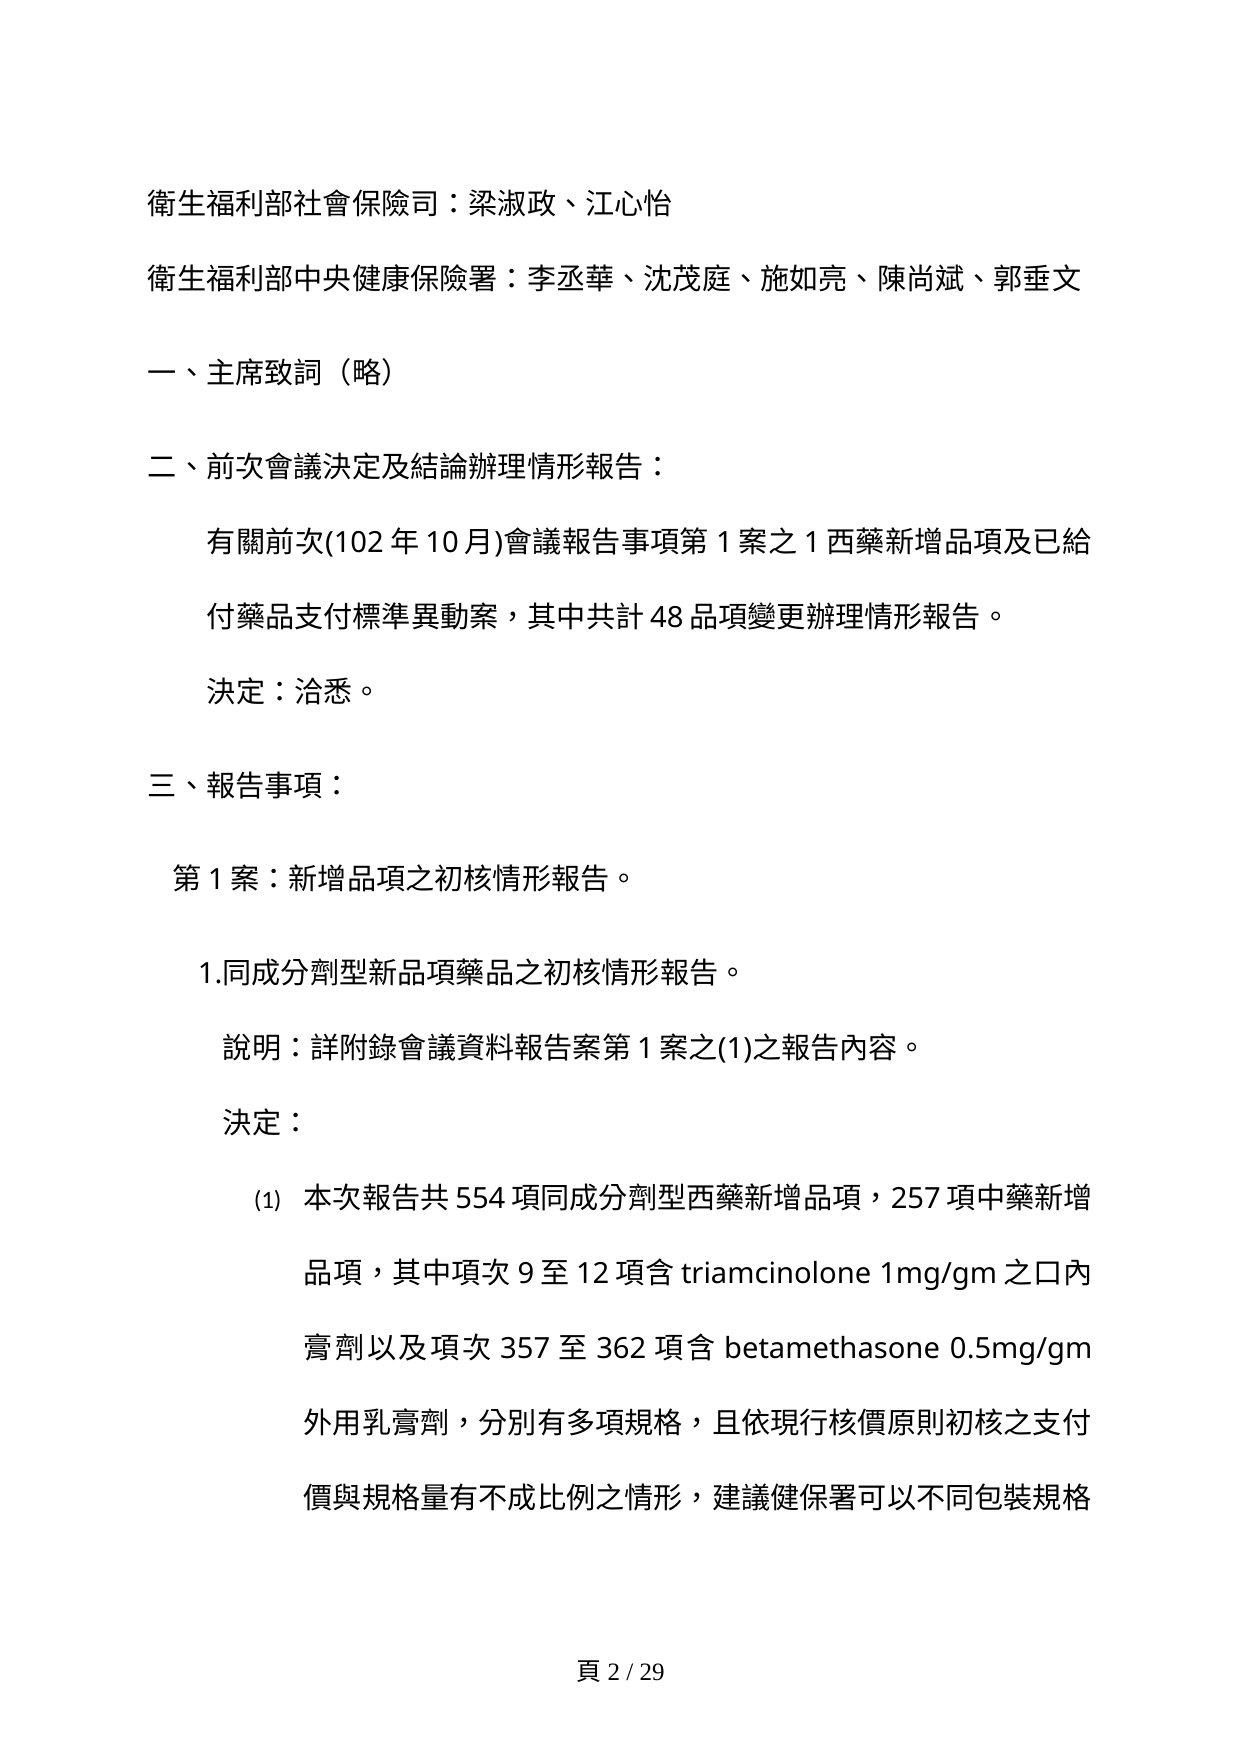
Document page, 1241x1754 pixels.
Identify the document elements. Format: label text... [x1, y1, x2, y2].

text 決定： [223, 1083, 1092, 1158]
text 二、前次會議決定及結論辦理情形報告： [148, 427, 1092, 502]
text 1.同成分劑型新品項藥品之初核情形報告。 [198, 933, 1092, 1008]
text 三、報告事項： [148, 746, 1092, 821]
text 說明：詳附錄會議資料報告案第1案之(1)之報告內容。 [223, 1008, 1092, 1083]
text 決定：洽悉。 [207, 652, 1092, 727]
text 衛生福利部中央健康保險署：李丞華、沈茂庭、施如亮、陳尚斌、郭垂文 [148, 239, 1092, 314]
list 本次報告共554項同成分劑型西藥新增品項，257項中藥新增品項，其中項次9至12項含triamcinolone 1mg/gm之口內膏劑以及項次357至362項含betamethasone 0.5mg/gm外用乳膏劑，分別有多項規格，且依現行核價原則初核之支付價與規格量有不成比例之情形，建議健保署可以不同包裝規格交付病人之藥品如外用軟膏劑、口服液劑規格量之收載及核價一致性之原則作一整理，且必須尊重臨床專科醫學會之專業意見。前述共10品項藥品之初核結果，本次予以保留暫不收載，其餘品項洽悉。 [253, 1158, 1092, 1533]
text 一、主席致詞（略） [148, 333, 1092, 408]
text 第1案：新增品項之初核情形報告。 [173, 839, 1092, 914]
text 有關前次(102年10月)會議報告事項第1案之1西藥新增品項及已給付藥品支付標準異動案，其中共計48品項變更辦理情形報告。 [207, 502, 1092, 652]
text 衛生福利部社會保險司：梁淑政、江心怡 [148, 164, 1092, 239]
